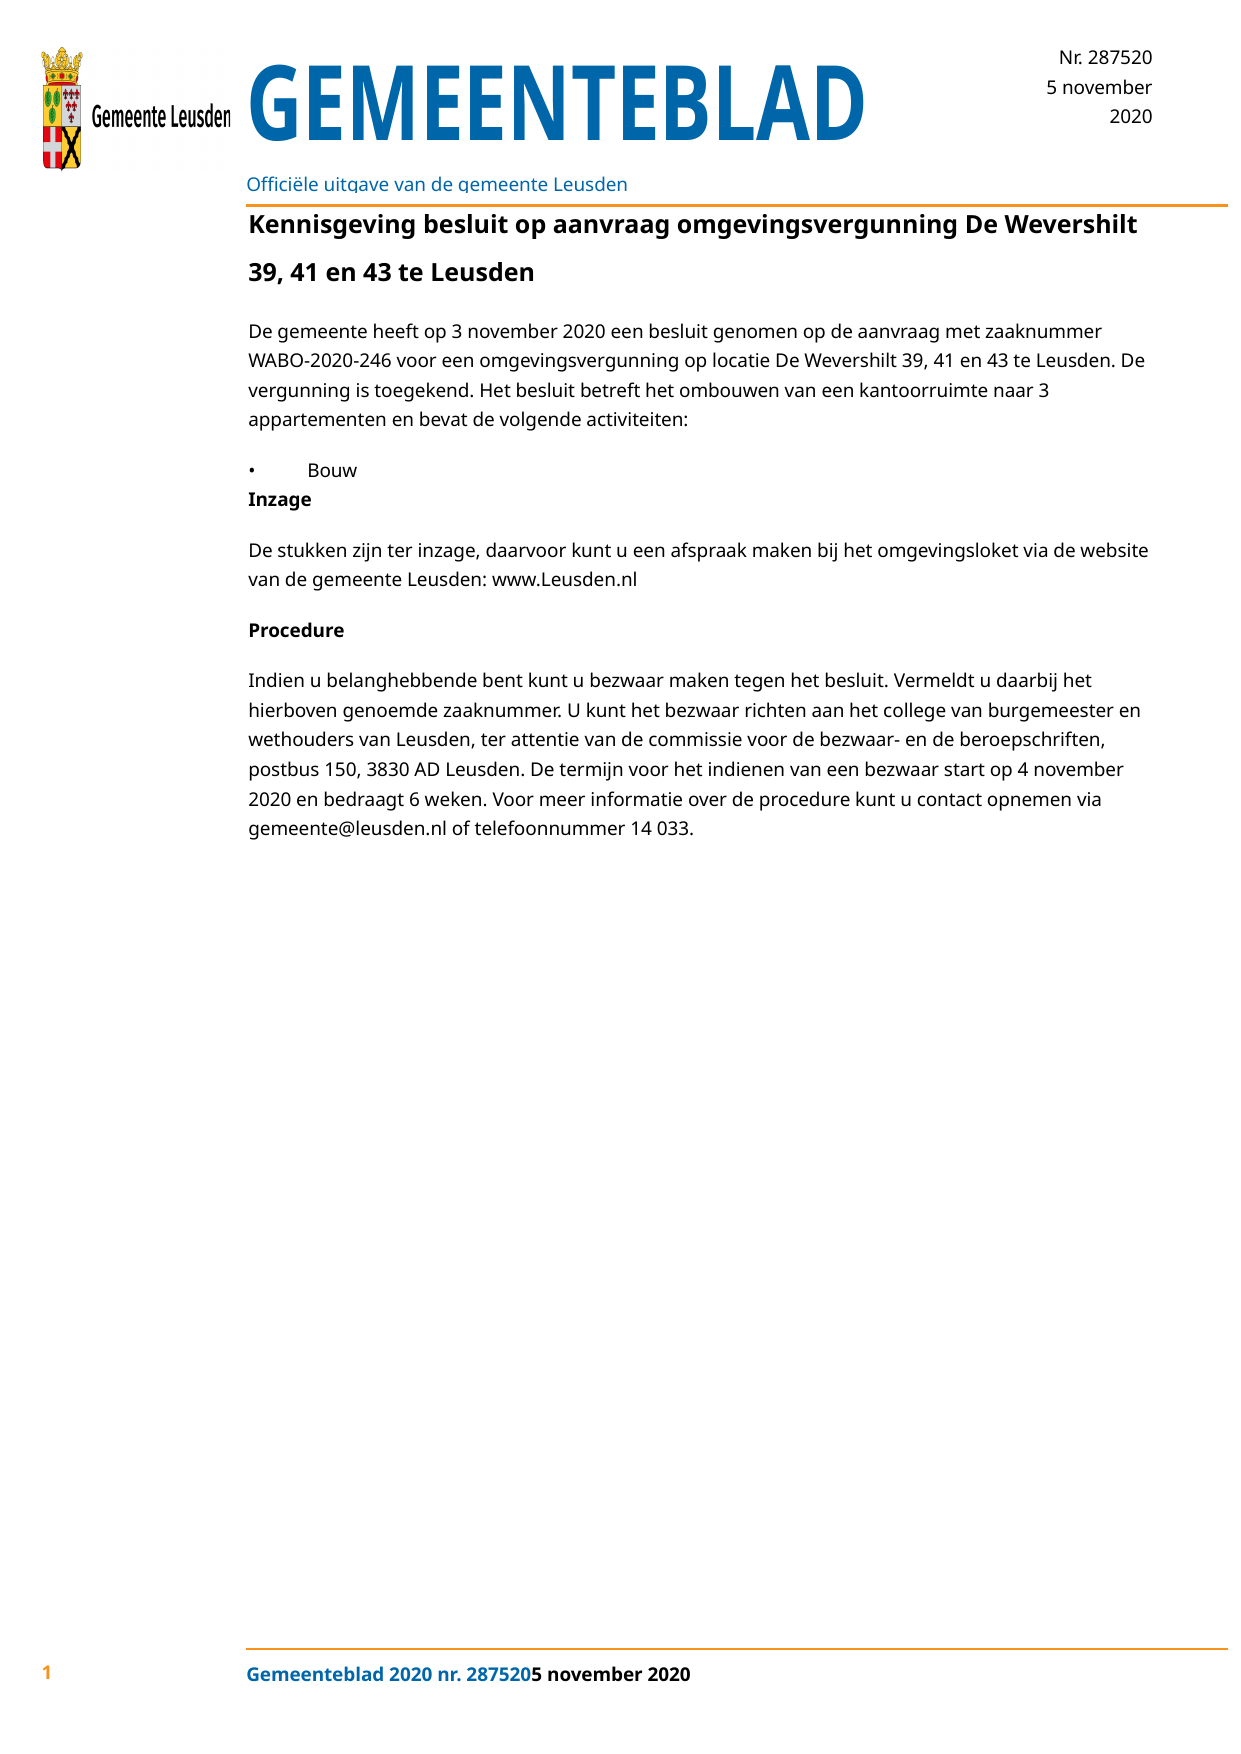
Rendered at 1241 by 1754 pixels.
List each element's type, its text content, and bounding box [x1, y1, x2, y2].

text Inzage [248, 487, 1152, 512]
text De stukken zijn ter inzage, daarvoor kunt u een afspraak maken bij het omgevingsloket via de website van de gemeente Leusden: www.Leusden.nl [248, 537, 1152, 592]
list Bouw [248, 457, 1152, 483]
text De gemeente heeft op 3 november 2020 een besluit genomen op de aanvraag met zaaknummer WABO-2020-246 voor een omgevingsvergunning op locatie De Wevershilt 39, 41 en 43 te Leusden. De vergunning is toegekend. Het besluit betreft het ombouwen van een kantoorruimte naar 3 appartementen en bevat de volgende activiteiten: [248, 318, 1152, 432]
picture [41, 47, 231, 172]
text Indien u belanghebbende bent kunt u bezwaar maken tegen het besluit. Vermeldt u daarbij het hierboven genoemde zaaknummer. U kunt het bezwaar richten aan het college van burgemeester en wethouders van Leusden, ter attentie van de commissie voor de bezwaar- en de beroepschriften, postbus 150, 3830 AD Leusden. De termijn voor het indienen van een bezwaar start op 4 november 2020 en bedraagt 6 weken. Voor meer informatie over de procedure kunt u contact opnemen via gemeente@leusden.nl of telefoonnummer 14 033. [248, 667, 1152, 841]
text Kennisgeving besluit op aanvraag omgevingsvergunning De Wevershilt 39, 41 en 43 te Leusden [248, 207, 1152, 288]
text Procedure [248, 617, 1152, 643]
